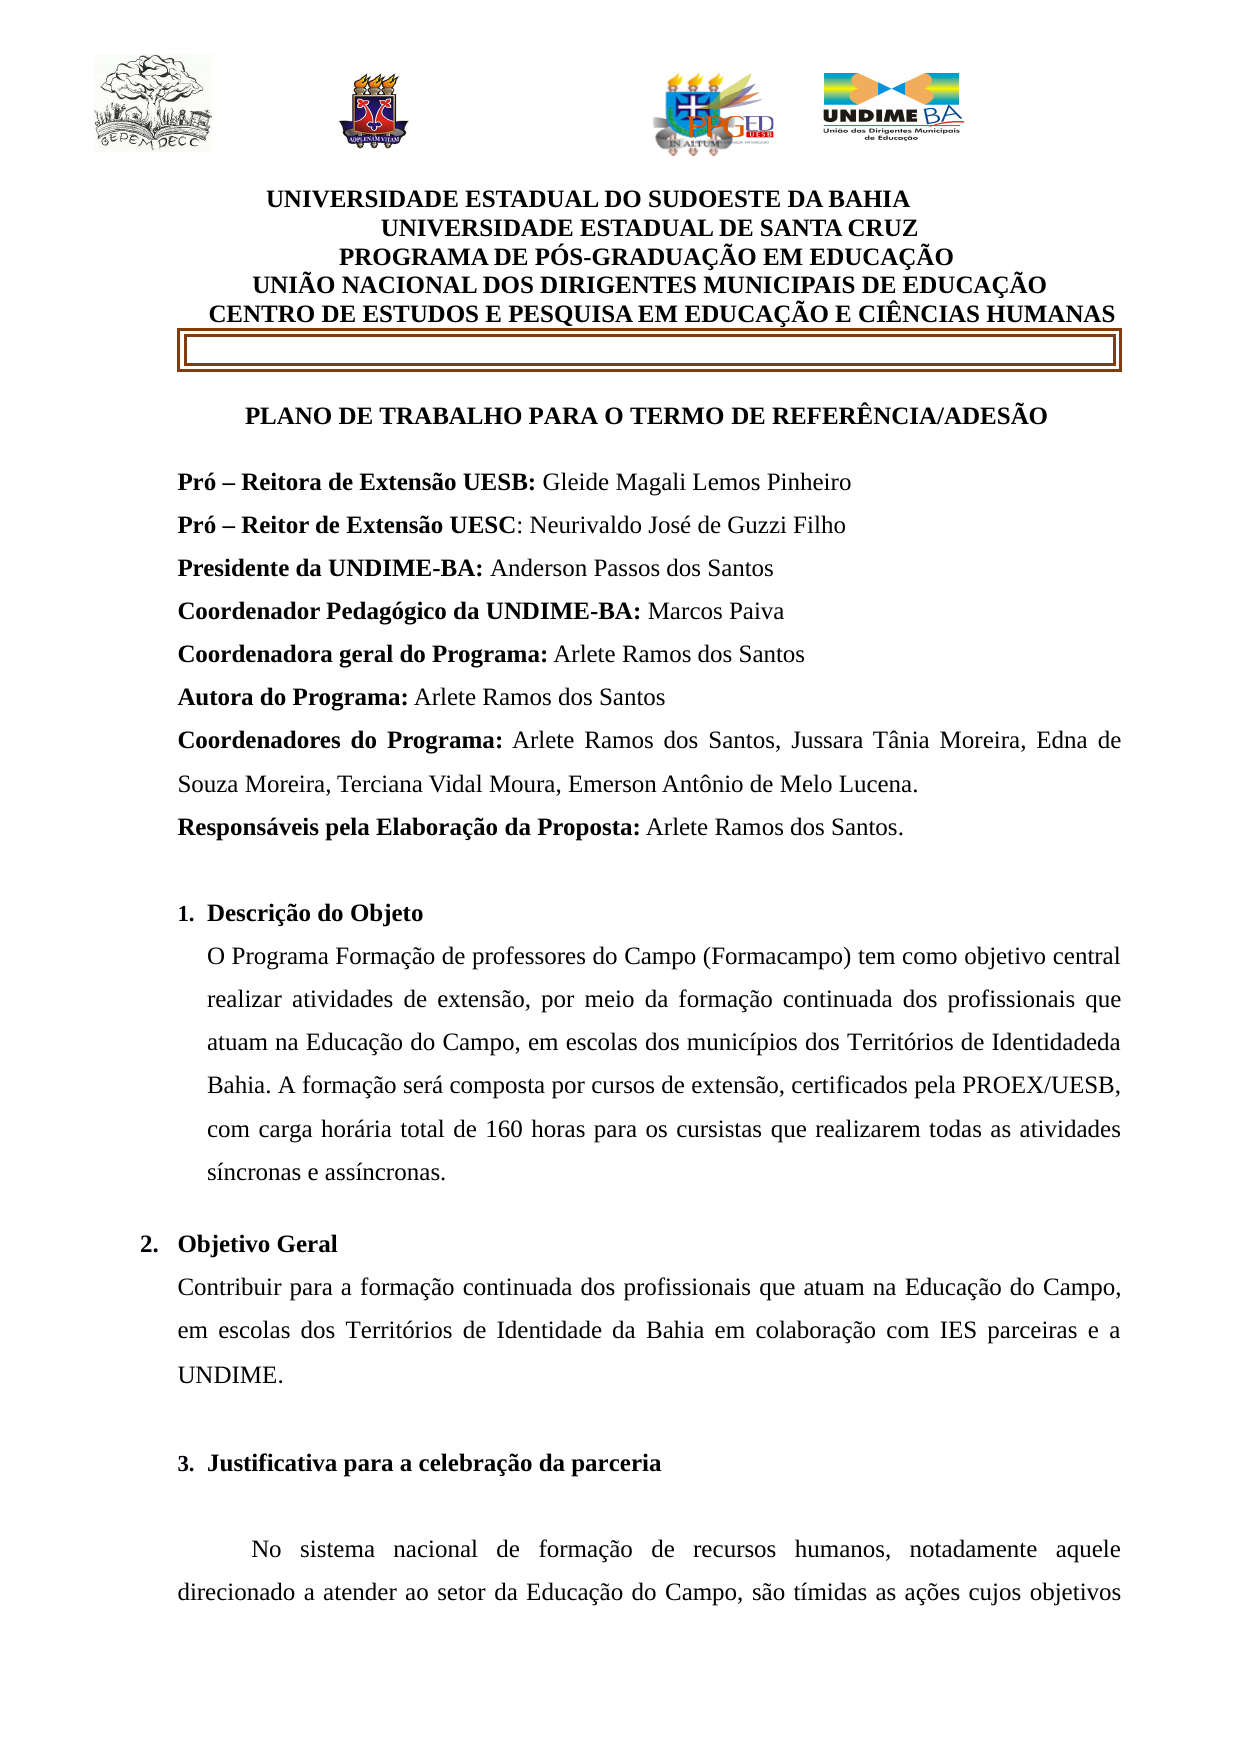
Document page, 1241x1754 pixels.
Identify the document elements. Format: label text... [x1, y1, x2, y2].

list PLANO DE TRABALHO PARA O TERMO DE REFERÊNCIA/ADESÃO [177, 401, 1122, 429]
text Presidente da UNDIME-BA: Anderson Passos dos Santos [177, 553, 1122, 582]
list O Programa Formação de professores do Campo (Formacampo) tem como objetivo central realizar atividades de extensão, por meio da formação continuada dos profissionais que atuam na Educação do Campo, em escolas dos municípios dos Territórios de Identidadeda Bahia. A formação será composta por cursos de extensão, certificados pela PROEX/UESB, com carga horária total de 160 horas para os cursistas que realizarem todas as atividades síncronas e assíncronas. [207, 941, 1122, 1186]
list Justificativa para a celebração da parceria [177, 1448, 1122, 1477]
text Responsáveis pela Elaboração da Proposta: Arlete Ramos dos Santos. [177, 812, 1122, 841]
list Contribuir para a formação continuada dos profissionais que atuam na Educação do Campo, em escolas dos Territórios de Identidade da Bahia em colaboração com IES parceiras e a UNDIME. [177, 1272, 1122, 1389]
text Coordenadores do Programa: Arlete Ramos dos Santos, Jussara Tânia Moreira, Edna de Souza Moreira, Terciana Vidal Moura, Emerson Antônio de Melo Lucena. [177, 726, 1122, 797]
list Objetivo Geral [133, 1229, 1122, 1257]
text No sistema nacional de formação de recursos humanos, notadamente aquele direcionado a atender ao setor da Educação do Campo, são tímidas as ações cujos objetivos [177, 1534, 1122, 1606]
text Pró – Reitor de Extensão UESC: Neurivaldo José de Guzzi Filho [177, 510, 1122, 539]
list Descrição do Objeto [177, 898, 1122, 927]
text Pró – Reitora de Extensão UESB: Gleide Magali Lemos Pinheiro [177, 467, 1122, 496]
text Coordenadora geral do Programa: Arlete Ramos dos Santos [177, 639, 1122, 668]
text Coordenador Pedagógico da UNDIME-BA: Marcos Paiva [177, 596, 1122, 625]
text Autora do Programa: Arlete Ramos dos Santos [177, 682, 1122, 711]
